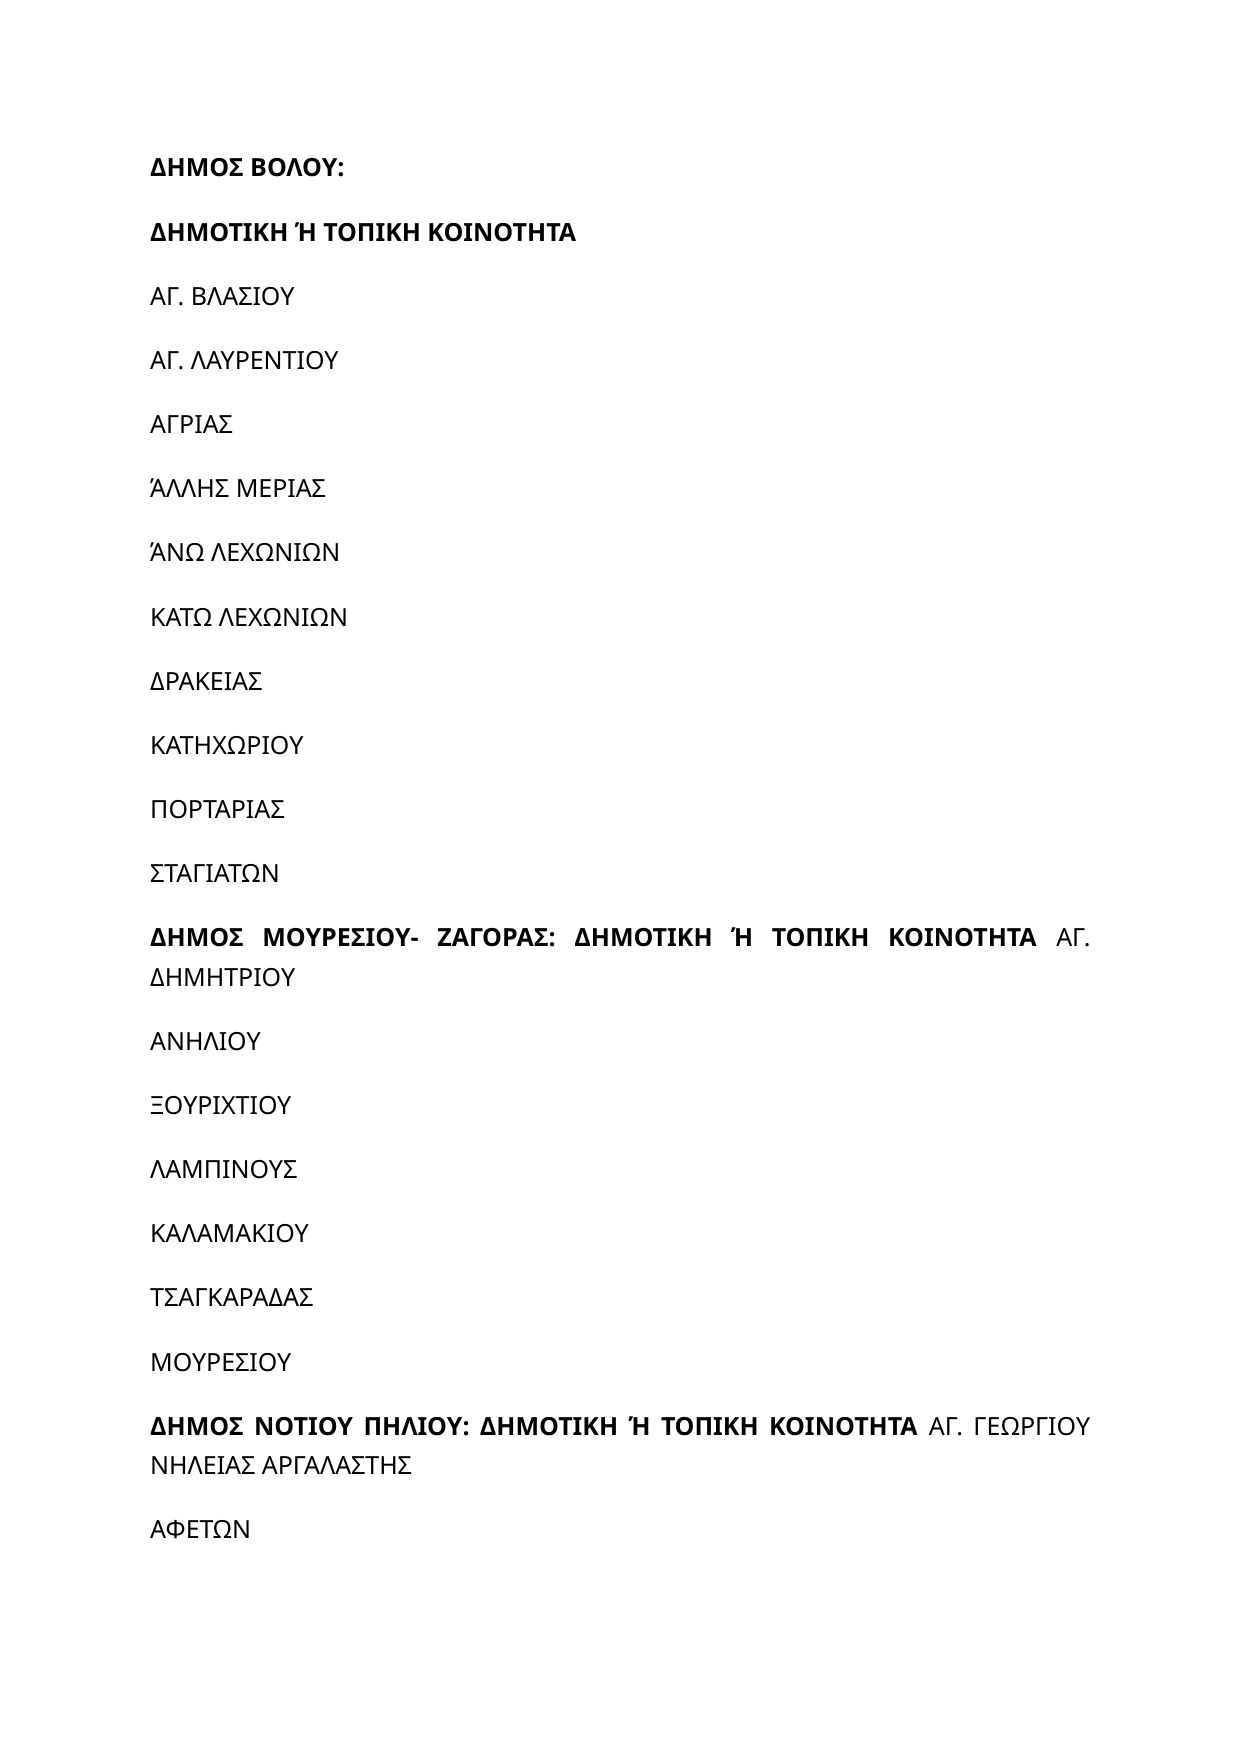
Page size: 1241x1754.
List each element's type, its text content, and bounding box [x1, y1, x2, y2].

text ΆΛΛΗΣ ΜΕΡΙΑΣ [150, 471, 1090, 505]
text ΑΓ. ΛΑΥΡΕΝΤΙΟΥ [150, 342, 1090, 377]
text ΑΓ. ΒΛΑΣΙΟΥ [150, 278, 1090, 312]
text ΑΝΗΛΙΟΥ [150, 1023, 1090, 1057]
text ΛΑΜΠΙΝΟΥΣ [150, 1152, 1090, 1186]
text ΑΦΕΤΩΝ [150, 1512, 1090, 1546]
text ΔΗΜΟΣ ΝΟΤΙΟΥ ΠΗΛΙΟΥ: ΔΗΜΟΤΙΚΗ Ή ΤΟΠΙΚΗ ΚΟΙΝΟΤΗΤΑ ΑΓ. ΓΕΩΡΓΙΟΥ ΝΗΛΕΙΑΣ ΑΡΓΑΛΑΣΤΗΣ [150, 1408, 1090, 1482]
text ΑΓΡΙΑΣ [150, 407, 1090, 441]
text ΆΝΩ ΛΕΧΩΝΙΩΝ [150, 535, 1090, 569]
text ΠΟΡΤΑΡΙΑΣ [150, 792, 1090, 826]
text ΔΗΜΟΣ ΜΟΥΡΕΣΙΟΥ- ΖΑΓΟΡΑΣ: ΔΗΜΟΤΙΚΗ Ή ΤΟΠΙΚΗ ΚΟΙΝΟΤΗΤΑ ΑΓ. ΔΗΜΗΤΡΙΟΥ [150, 920, 1090, 993]
text ΣΤΑΓΙΑΤΩΝ [150, 856, 1090, 890]
text ΞΟΥΡΙΧΤΙΟΥ [150, 1087, 1090, 1122]
text ΚΑΛΑΜΑΚΙΟΥ [150, 1216, 1090, 1250]
text ΚΑΤΗΧΩΡΙΟΥ [150, 727, 1090, 762]
text ΚΑΤΩ ΛΕΧΩΝΙΩΝ [150, 599, 1090, 633]
text ΔΗΜΟΤΙΚΗ Ή ΤΟΠΙΚΗ ΚΟΙΝΟΤΗΤΑ [150, 214, 1090, 248]
text ΔΗΜΟΣ ΒΟΛΟΥ: [150, 150, 1090, 184]
text ΤΣΑΓΚΑΡΑΔΑΣ [150, 1280, 1090, 1314]
text ΔΡΑΚΕΙΑΣ [150, 663, 1090, 697]
text ΜΟΥΡΕΣΙΟΥ [150, 1344, 1090, 1378]
